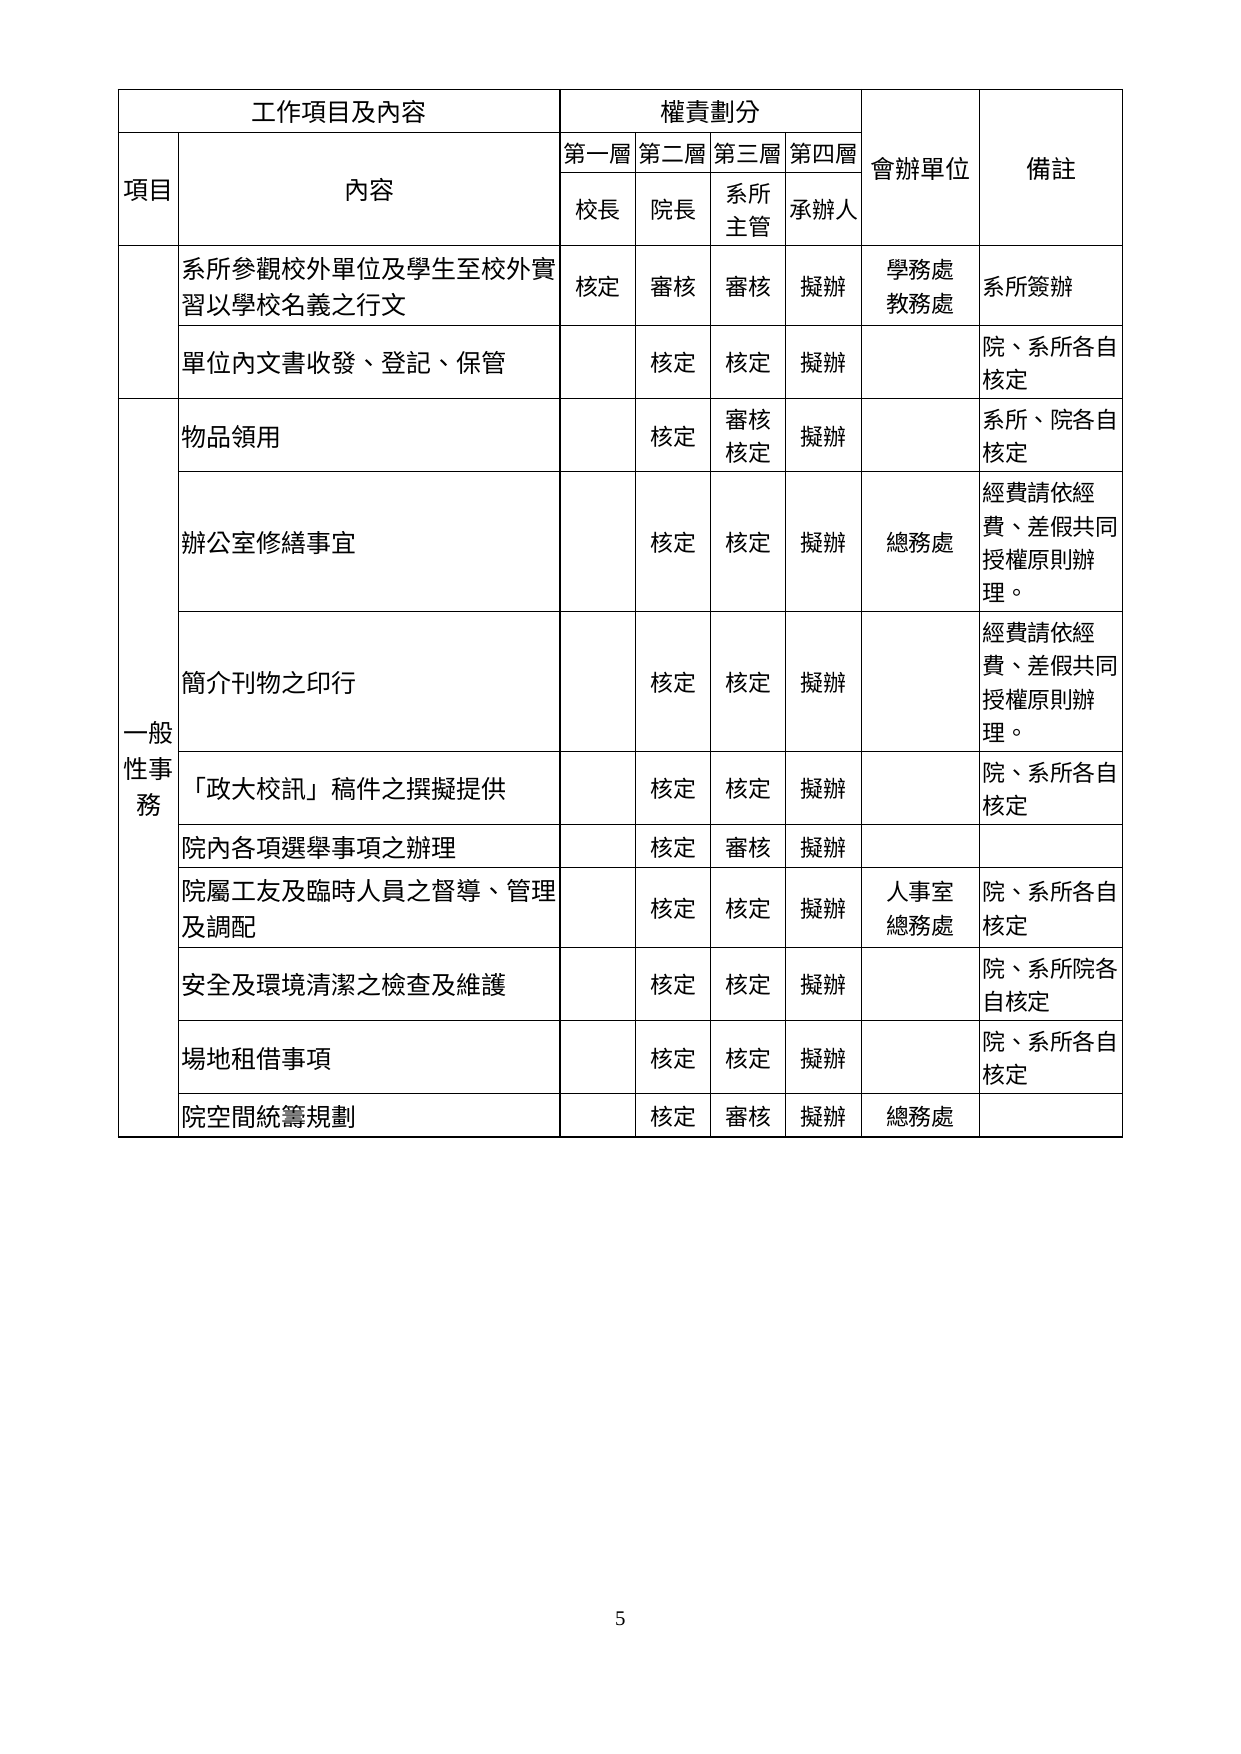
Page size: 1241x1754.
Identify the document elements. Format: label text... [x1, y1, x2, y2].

table_cell 簡介刊物之印行 [179, 612, 559, 751]
table_cell 系所簽辦 [980, 246, 1122, 324]
table_cell [862, 612, 979, 751]
table_cell 審核 核定 [711, 399, 785, 471]
table_cell 核定 [636, 752, 710, 824]
table_cell 院、系所各自核定 [980, 868, 1122, 947]
table_cell 安全及環境清潔之檢查及維護 [179, 948, 559, 1020]
table_cell 系所、院各自核定 [980, 399, 1122, 471]
table_cell 核定 [636, 612, 710, 751]
table_cell [862, 752, 979, 824]
table_cell [561, 612, 635, 751]
table_cell 擬辦 [786, 752, 861, 824]
table_cell 院內各項選舉事項之辦理 [179, 825, 559, 867]
table_cell 院、系所各自核定 [980, 1021, 1122, 1093]
table_cell [862, 825, 979, 867]
table_cell 審核 [711, 1094, 785, 1136]
table_cell [561, 326, 635, 398]
table_cell [980, 825, 1122, 867]
table_header 會辦單位 [862, 90, 979, 245]
table_cell 擬辦 [786, 612, 861, 751]
table_cell [561, 752, 635, 824]
table_cell 核定 [711, 948, 785, 1020]
table_cell 系所 主管 [711, 173, 785, 245]
table_cell 核定 [636, 326, 710, 398]
table_cell [561, 1094, 635, 1136]
table_cell 「政大校訊」稿件之撰擬提供 [179, 752, 559, 824]
table_cell 場地租借事項 [179, 1021, 559, 1093]
table_cell 核定 [636, 1094, 710, 1136]
table_cell [119, 246, 178, 398]
table_cell 項目 [119, 133, 178, 245]
table_cell 擬辦 [786, 1021, 861, 1093]
table_cell 第三層 [711, 133, 785, 172]
table_cell [862, 948, 979, 1020]
table_cell 院、系所各自核定 [980, 326, 1122, 398]
table_cell 物品領用 [179, 399, 559, 471]
table_cell 擬辦 [786, 472, 861, 611]
table_cell 審核 [636, 246, 710, 324]
table_cell 承辦人 [786, 173, 861, 245]
table_cell [862, 399, 979, 471]
table_cell 系所參觀校外單位及學生至校外實習以學校名義之行文 [179, 246, 559, 324]
table_cell 核定 [711, 868, 785, 947]
table_cell 核定 [636, 825, 710, 867]
table_cell [561, 472, 635, 611]
table_cell 核定 [561, 246, 635, 324]
table_cell 院、系所院各自核定 [980, 948, 1122, 1020]
table_cell 一般性事務 [119, 399, 178, 1136]
table_cell 擬辦 [786, 825, 861, 867]
table_cell 經費請依經費、差假共同授權原則辦理。 [980, 612, 1122, 751]
table_cell 總務處 [862, 472, 979, 611]
table_cell 擬辦 [786, 948, 861, 1020]
table_cell [561, 948, 635, 1020]
table_cell 院屬工友及臨時人員之督導、管理及調配 [179, 868, 559, 947]
table_cell 核定 [636, 868, 710, 947]
table_header 備註 [980, 90, 1122, 245]
table_cell 校長 [561, 173, 635, 245]
table_cell 第一層 [561, 133, 635, 172]
table_cell 學務處 教務處 [862, 246, 979, 324]
table_cell 核定 [636, 399, 710, 471]
table_cell [561, 825, 635, 867]
table_cell [862, 1021, 979, 1093]
table_cell 經費請依經費、差假共同授權原則辦理。 [980, 472, 1122, 611]
table_cell 核定 [636, 948, 710, 1020]
table_cell 核定 [636, 1021, 710, 1093]
table_cell 擬辦 [786, 326, 861, 398]
table_cell 審核 [711, 246, 785, 324]
table_cell 擬辦 [786, 246, 861, 324]
table_cell 辦公室修繕事宜 [179, 472, 559, 611]
table_cell 核定 [711, 1021, 785, 1093]
table_cell 院長 [636, 173, 710, 245]
table_cell 核定 [636, 472, 710, 611]
table_cell 擬辦 [786, 1094, 861, 1136]
table_cell 單位內文書收發、登記、保管 [179, 326, 559, 398]
table_cell 核定 [711, 612, 785, 751]
table_header 工作項目及內容 [119, 90, 559, 132]
table_cell 核定 [711, 472, 785, 611]
table_cell 擬辦 [786, 399, 861, 471]
table_cell 核定 [711, 326, 785, 398]
table_cell 院空間統籌規劃 [179, 1094, 559, 1136]
table_header 權責劃分 [561, 90, 861, 132]
table_cell [561, 868, 635, 947]
table_cell [980, 1094, 1122, 1136]
table_cell 第四層 [786, 133, 861, 172]
table_cell [561, 399, 635, 471]
table_cell [862, 326, 979, 398]
table_cell 內容 [179, 133, 559, 245]
table_cell 審核 [711, 825, 785, 867]
table_cell 總務處 [862, 1094, 979, 1136]
table_cell [561, 1021, 635, 1093]
table_cell 擬辦 [786, 868, 861, 947]
table_cell 核定 [711, 752, 785, 824]
table_cell 第二層 [636, 133, 710, 172]
table_cell 人事室 總務處 [862, 868, 979, 947]
table_cell 院、系所各自核定 [980, 752, 1122, 824]
